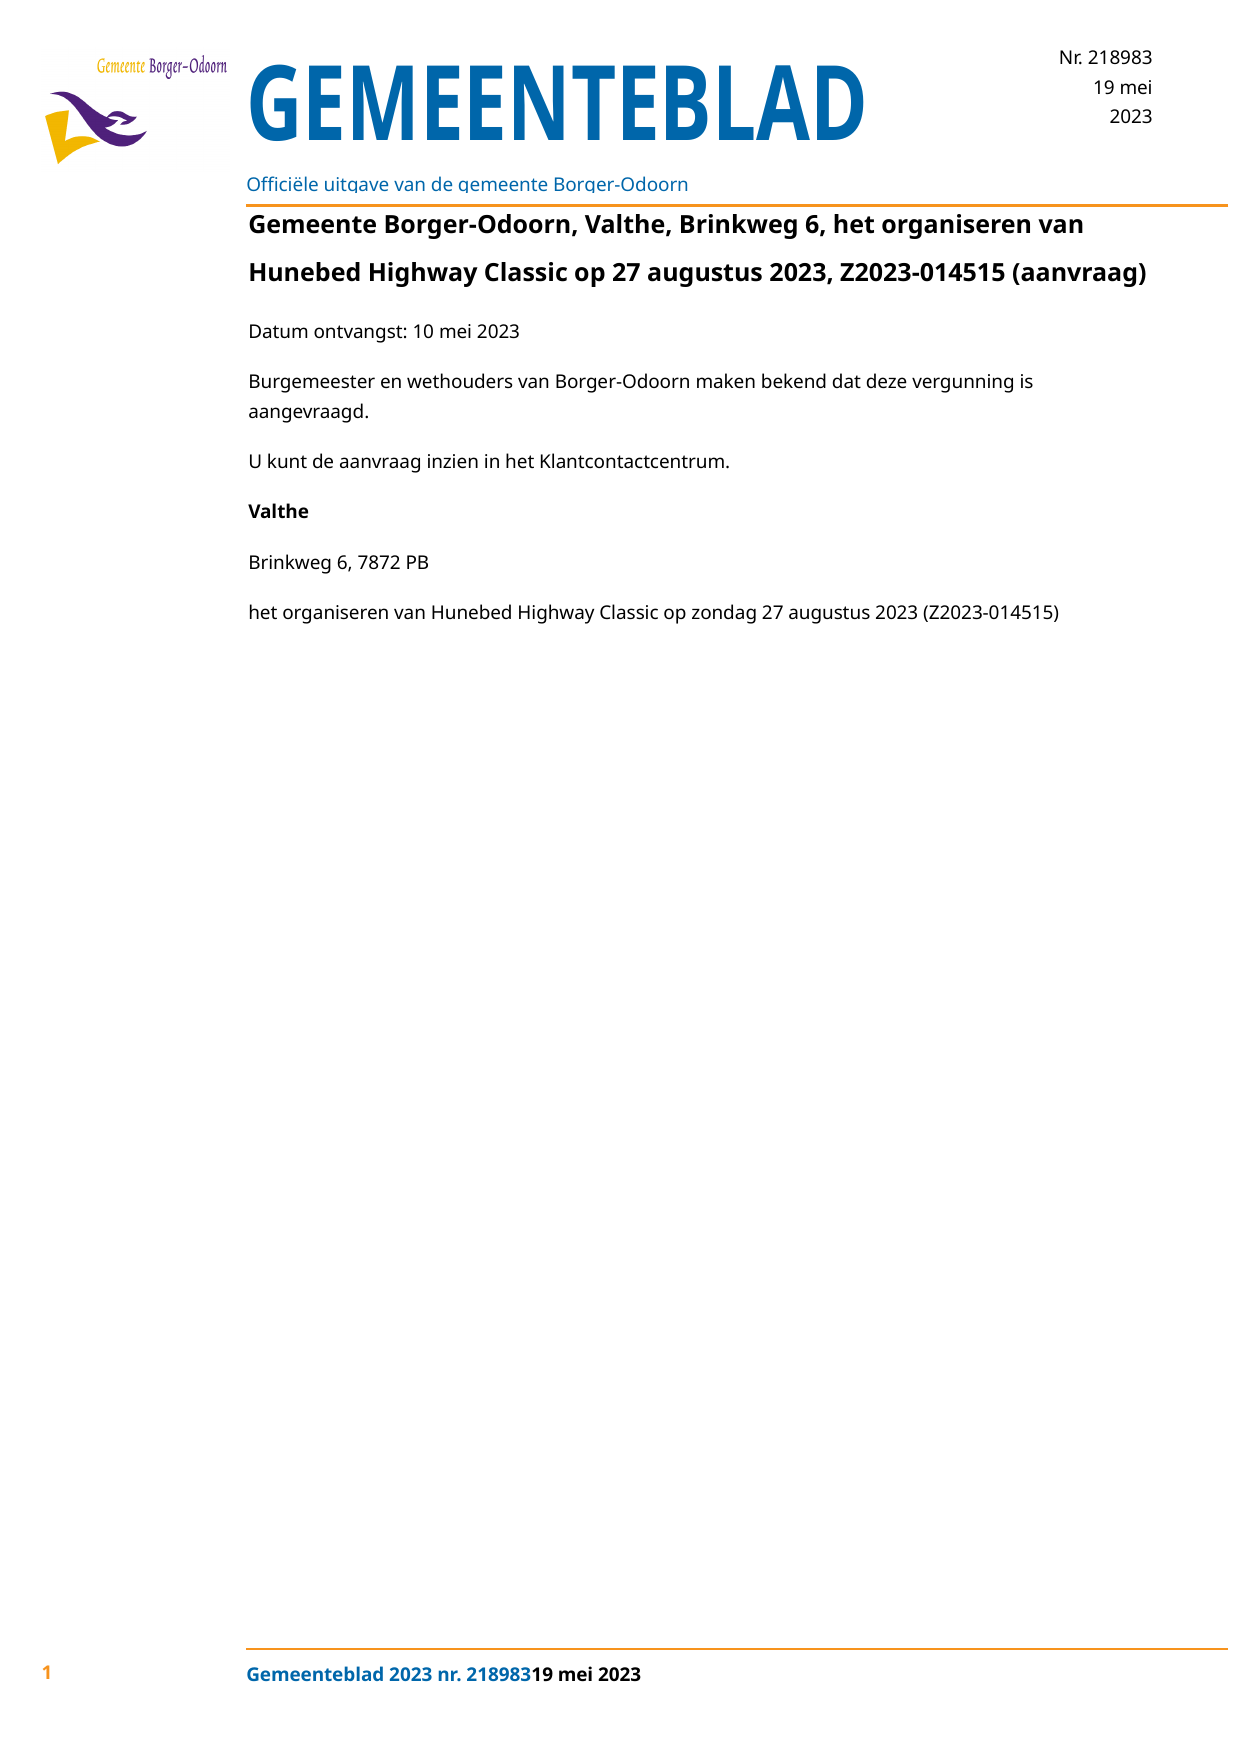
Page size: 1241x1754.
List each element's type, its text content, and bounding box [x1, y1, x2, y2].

text Brinkweg 6, 7872 PB [248, 549, 1152, 575]
text Gemeente Borger-Odoorn, Valthe, Brinkweg 6, het organiseren van Hunebed Highway Classic op 27 augustus 2023, Z2023-014515 (aanvraag) [248, 207, 1152, 288]
picture [41, 47, 231, 172]
text Datum ontvangst: 10 mei 2023 [248, 318, 1152, 344]
text het organiseren van Hunebed Highway Classic op zondag 27 augustus 2023 (Z2023-014515) [248, 599, 1152, 625]
text U kunt de aanvraag inzien in het Klantcontactcentrum. [248, 448, 1152, 474]
text Valthe [248, 499, 1152, 524]
text Burgemeester en wethouders van Borger-Odoorn maken bekend dat deze vergunning is aangevraagd. [248, 368, 1152, 424]
